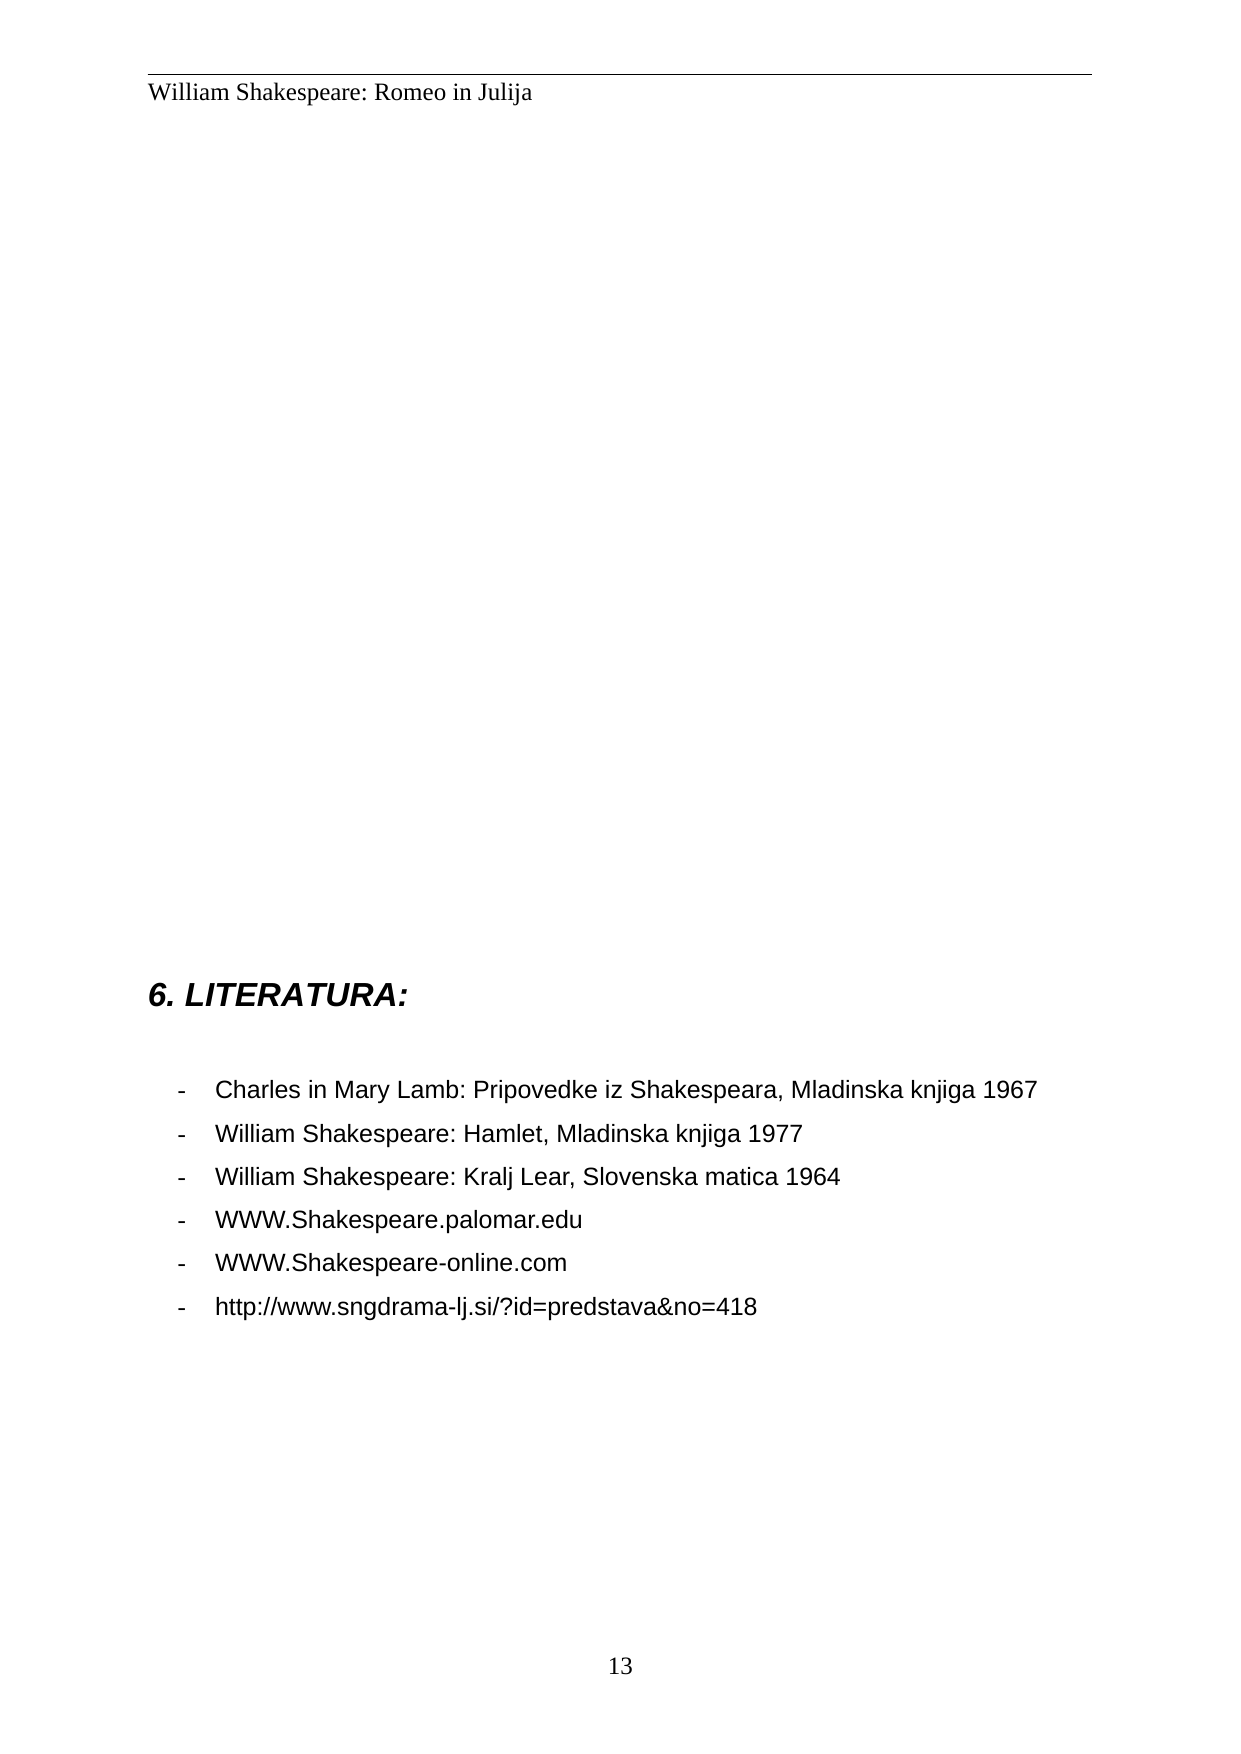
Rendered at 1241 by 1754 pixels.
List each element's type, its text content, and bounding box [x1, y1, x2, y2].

list WWW.Shakespeare.palomar.edu [177, 1205, 1092, 1234]
list WWW.Shakespeare-online.com [177, 1248, 1092, 1277]
list William Shakespeare: Kralj Lear, Slovenska matica 1964 [177, 1162, 1092, 1191]
subtitle 6. LITERATURA: [148, 975, 1092, 1013]
list http://www.sngdrama-lj.si/?id=predstava&no=418 [177, 1292, 1092, 1321]
list Charles in Mary Lamb: Pripovedke iz Shakespeara, Mladinska knjiga 1967 [177, 1076, 1092, 1104]
list William Shakespeare: Hamlet, Mladinska knjiga 1977 [177, 1119, 1092, 1148]
